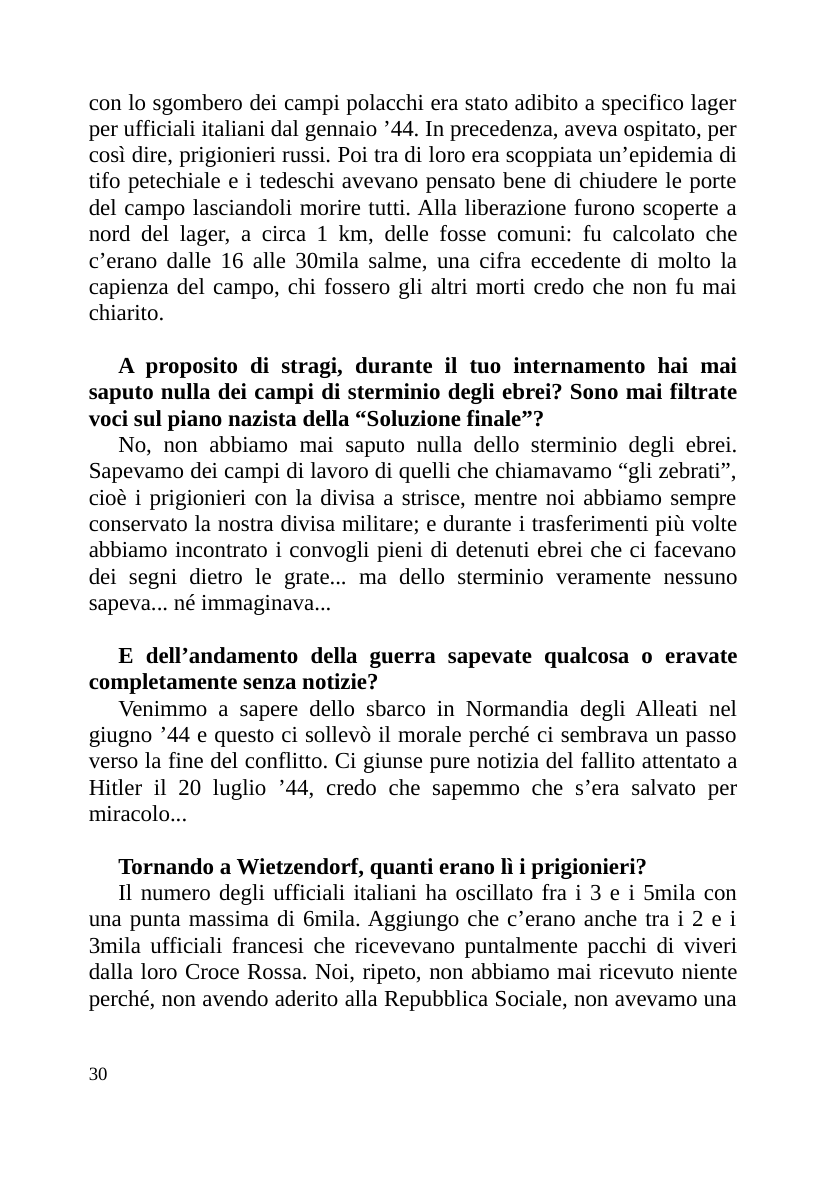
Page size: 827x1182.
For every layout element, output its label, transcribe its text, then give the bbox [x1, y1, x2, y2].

text A proposito di stragi, durante il tuo internamento hai mai saputo nulla dei campi di sterminio degli ebrei? Sono mai filtrate voci sul piano nazista della “Soluzione finale”? [88, 352, 738, 431]
text Il numero degli ufficiali italiani ha oscillato fra i 3 e i 5mila con una punta massima di 6mila. Aggiungo che c’erano anche tra i 2 e i 3mila ufficiali francesi che ricevevano puntalmente pacchi di viveri dalla loro Croce Rossa. Noi, ripeto, non abbiamo mai ricevuto niente perché, non avendo aderito alla Repubblica Sociale, non avevamo una [88, 879, 738, 1011]
text No, non abbiamo mai saputo nulla dello sterminio degli ebrei. Sapevamo dei campi di lavoro di quelli che chiamavamo “gli zebrati”, cioè i prigionieri con la divisa a strisce, mentre noi abbiamo sempre conservato la nostra divisa militare; e durante i trasferimenti più volte abbiamo incontrato i convogli pieni di detenuti ebrei che ci facevano dei segni dietro le grate... ma dello sterminio veramente nessuno sapeva... né immaginava... [88, 431, 738, 616]
text Venimmo a sapere dello sbarco in Normandia degli Alleati nel giugno ’44 e questo ci sollevò il morale perché ci sembrava un passo verso la fine del conflitto. Ci giunse pure notizia del fallito attentato a Hitler il 20 luglio ’44, credo che sapemmo che s’era salvato per miracolo... [88, 695, 738, 826]
text Tornando a Wietzendorf, quanti erano lì i prigionieri? [88, 853, 738, 879]
text E dell’andamento della guerra sapevate qualcosa o eravate completamente senza notizie? [88, 642, 738, 695]
text con lo sgombero dei campi polacchi era stato adibito a specifico lager per ufficiali italiani dal gennaio ’44. In precedenza, aveva ospitato, per così dire, prigionieri russi. Poi tra di loro era scoppiata un’epidemia di tifo petechiale e i tedeschi avevano pensato bene di chiudere le porte del campo lasciandoli morire tutti. Alla liberazione furono scoperte a nord del lager, a circa 1 km, delle fosse comuni: fu calcolato che c’erano dalle 16 alle 30mila salme, una cifra eccedente di molto la capienza del campo, chi fossero gli altri morti credo che non fu mai chiarito. [88, 88, 738, 326]
